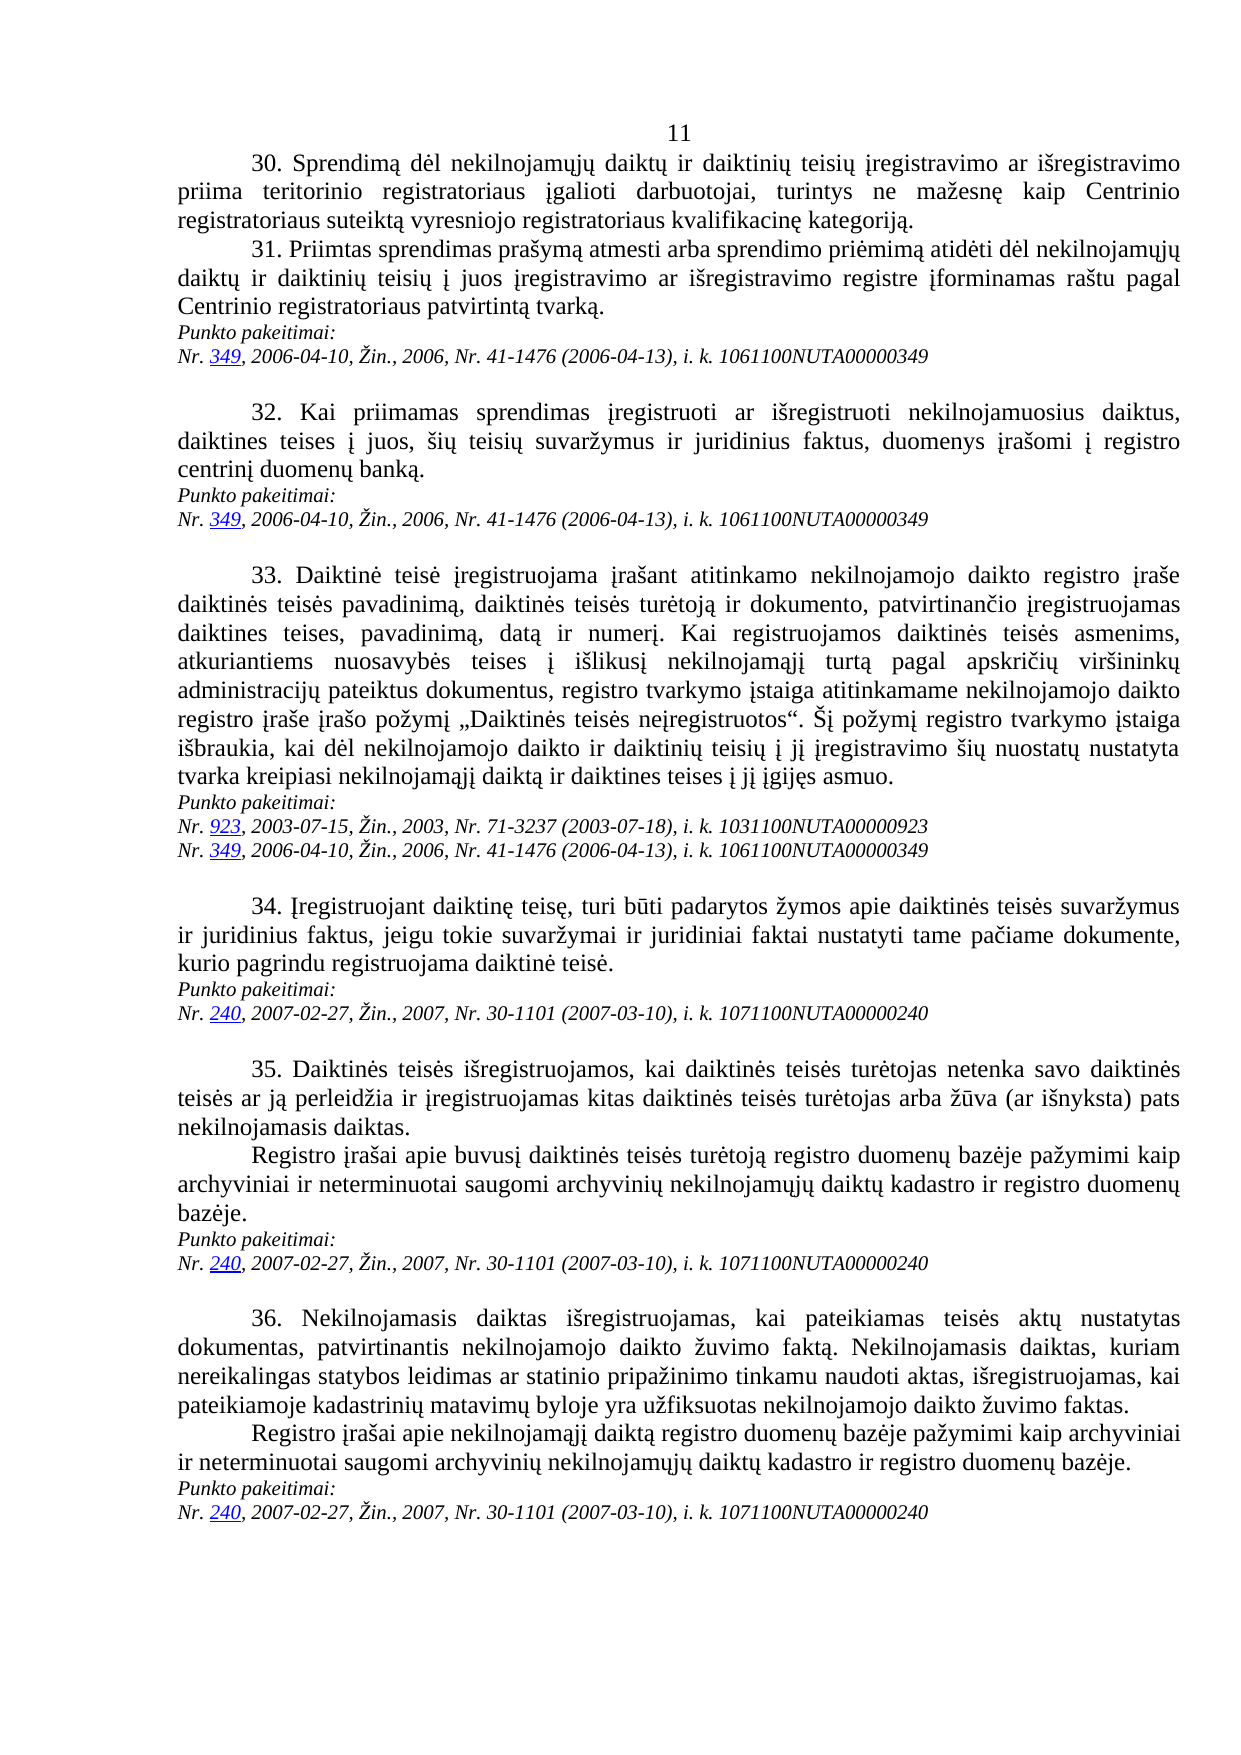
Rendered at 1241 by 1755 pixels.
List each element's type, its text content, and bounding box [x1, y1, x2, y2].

text Punkto pakeitimai: [177, 320, 1181, 344]
text 30. Sprendimą dėl nekilnojamųjų daiktų ir daiktinių teisių įregistravimo ar išregistravimo priima teritorinio registratoriaus įgalioti darbuotojai, turintys ne mažesnę kaip Centrinio registratoriaus suteiktą vyresniojo registratoriaus kvalifikacinę kategoriją. [177, 148, 1181, 234]
text Registro įrašai apie buvusį daiktinės teisės turėtoją registro duomenų bazėje pažymimi kaip archyviniai ir neterminuotai saugomi archyvinių nekilnojamųjų daiktų kadastro ir registro duomenų bazėje. [177, 1140, 1181, 1227]
text Nr. 240, 2007-02-27, Žin., 2007, Nr. 30-1101 (2007-03-10), i. k. 1071100NUTA00000240 [177, 1251, 1181, 1275]
text 33. Daiktinė teisė įregistruojama įrašant atitinkamo nekilnojamojo daikto registro įraše daiktinės teisės pavadinimą, daiktinės teisės turėtoją ir dokumento, patvirtinančio įregistruojamas daiktines teises, pavadinimą, datą ir numerį. Kai registruojamos daiktinės teisės asmenims, atkuriantiems nuosavybės teises į išlikusį nekilnojamąjį turtą pagal apskričių viršininkų administracijų pateiktus dokumentus, registro tvarkymo įstaiga atitinkamame nekilnojamojo daikto registro įraše įrašo požymį „Daiktinės teisės neįregistruotos“. Šį požymį registro tvarkymo įstaiga išbraukia, kai dėl nekilnojamojo daikto ir daiktinių teisių į jį įregistravimo šių nuostatų nustatyta tvarka kreipiasi nekilnojamąjį daiktą ir daiktines teises į jį įgijęs asmuo. [177, 560, 1181, 790]
text Punkto pakeitimai: [177, 483, 1181, 507]
text Punkto pakeitimai: [177, 1227, 1181, 1251]
text 36. Nekilnojamasis daiktas išregistruojamas, kai pateikiamas teisės aktų nustatytas dokumentas, patvirtinantis nekilnojamojo daikto žuvimo faktą. Nekilnojamasis daiktas, kuriam nereikalingas statybos leidimas ar statinio pripažinimo tinkamu naudoti aktas, išregistruojamas, kai pateikiamoje kadastrinių matavimų byloje yra užfiksuotas nekilnojamojo daikto žuvimo faktas. [177, 1303, 1181, 1418]
text Nr. 923, 2003-07-15, Žin., 2003, Nr. 71-3237 (2003-07-18), i. k. 1031100NUTA00000923 [177, 814, 1181, 838]
text Nr. 240, 2007-02-27, Žin., 2007, Nr. 30-1101 (2007-03-10), i. k. 1071100NUTA00000240 [177, 1500, 1181, 1524]
text Nr. 240, 2007-02-27, Žin., 2007, Nr. 30-1101 (2007-03-10), i. k. 1071100NUTA00000240 [177, 1001, 1181, 1025]
text Nr. 349, 2006-04-10, Žin., 2006, Nr. 41-1476 (2006-04-13), i. k. 1061100NUTA00000349 [177, 507, 1181, 531]
text 34. Įregistruojant daiktinę teisę, turi būti padarytos žymos apie daiktinės teisės suvaržymus ir juridinius faktus, jeigu tokie suvaržymai ir juridiniai faktai nustatyti tame pačiame dokumente, kurio pagrindu registruojama daiktinė teisė. [177, 891, 1181, 977]
text 32. Kai priimamas sprendimas įregistruoti ar išregistruoti nekilnojamuosius daiktus, daiktines teises į juos, šių teisių suvaržymus ir juridinius faktus, duomenys įrašomi į registro centrinį duomenų banką. [177, 397, 1181, 483]
text Punkto pakeitimai: [177, 977, 1181, 1001]
text Nr. 349, 2006-04-10, Žin., 2006, Nr. 41-1476 (2006-04-13), i. k. 1061100NUTA00000349 [177, 838, 1181, 862]
text 35. Daiktinės teisės išregistruojamos, kai daiktinės teisės turėtojas netenka savo daiktinės teisės ar ją perleidžia ir įregistruojamas kitas daiktinės teisės turėtojas arba žūva (ar išnyksta) pats nekilnojamasis daiktas. [177, 1054, 1181, 1140]
text Registro įrašai apie nekilnojamąjį daiktą registro duomenų bazėje pažymimi kaip archyviniai ir neterminuotai saugomi archyvinių nekilnojamųjų daiktų kadastro ir registro duomenų bazėje. [177, 1418, 1181, 1476]
text Nr. 349, 2006-04-10, Žin., 2006, Nr. 41-1476 (2006-04-13), i. k. 1061100NUTA00000349 [177, 344, 1181, 368]
text Punkto pakeitimai: [177, 790, 1181, 814]
text Punkto pakeitimai: [177, 1476, 1181, 1500]
text 31. Priimtas sprendimas prašymą atmesti arba sprendimo priėmimą atidėti dėl nekilnojamųjų daiktų ir daiktinių teisių į juos įregistravimo ar išregistravimo registre įforminamas raštu pagal Centrinio registratoriaus patvirtintą tvarką. [177, 234, 1181, 320]
